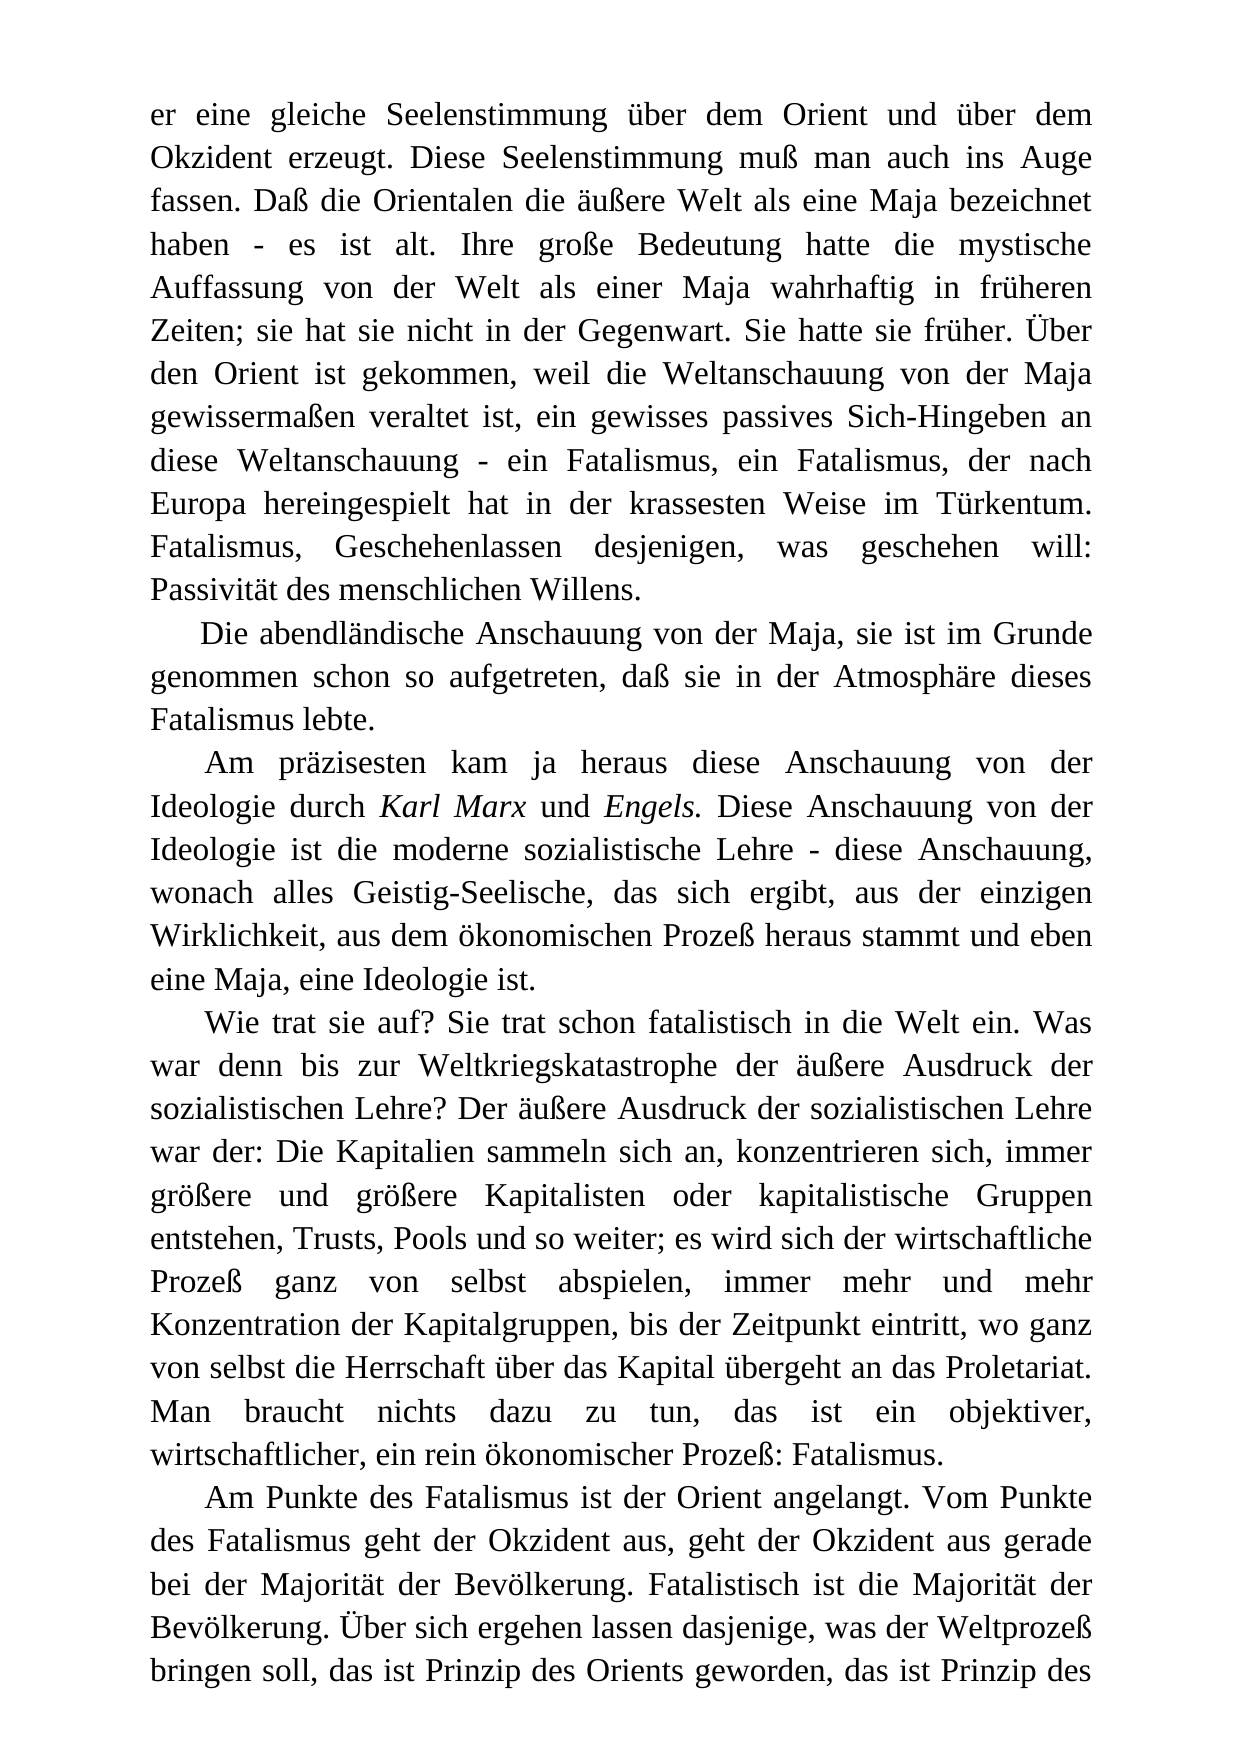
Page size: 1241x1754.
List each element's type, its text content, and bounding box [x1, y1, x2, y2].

text Die abendländische Anschauung von der Maja, sie ist im Grunde genommen schon so aufgetreten, daß sie in der Atmosphäre dieses Fatalismus lebte. [150, 613, 1093, 738]
text er eine gleiche Seelenstimmung über dem Orient und über dem Okzident erzeugt. Diese Seelenstimmung muß man auch ins Auge fassen. Daß die Orientalen die äußere Welt als eine Maja bezeichnet haben - es ist alt. Ihre große Bedeutung hatte die mystische Auffassung von der Welt als einer Maja wahrhaftig in früheren Zeiten; sie hat sie nicht in der Gegenwart. Sie hatte sie früher. Über den Orient ist gekommen, weil die Weltanschauung von der Maja gewissermaßen veraltet ist, ein gewisses passives Sich-Hingeben an diese Weltanschauung - ein Fatalismus, ein Fatalismus, der nach Europa hereingespielt hat in der krassesten Weise im Türkentum. Fatalismus, Geschehenlassen desjenigen, was geschehen will: Passivität des menschlichen Willens. [150, 94, 1093, 608]
text Wie trat sie auf? Sie trat schon fatalistisch in die Welt ein. Was war denn bis zur Weltkriegskatastrophe der äußere Ausdruck der sozialistischen Lehre? Der äußere Ausdruck der sozialistischen Lehre war der: Die Kapitalien sammeln sich an, konzentrieren sich, immer größere und größere Kapitalisten oder kapitalistische Gruppen entstehen, Trusts, Pools und so weiter; es wird sich der wirtschaftliche Prozeß ganz von selbst abspielen, immer mehr und mehr Konzentration der Kapitalgruppen, bis der Zeitpunkt eintritt, wo ganz von selbst die Herrschaft über das Kapital übergeht an das Proletariat. Man braucht nichts dazu zu tun, das ist ein objektiver, wirtschaftlicher, ein rein ökonomischer Prozeß: Fatalismus. [150, 1002, 1093, 1473]
text Am präzisesten kam ja heraus diese Anschauung von der Ideologie durch Karl Marx und Engels. Diese Anschauung von der Ideologie ist die moderne sozialistische Lehre - diese Anschauung, wonach alles Geistig-Seelische, das sich ergibt, aus der einzigen Wirklichkeit, aus dem ökonomischen Prozeß heraus stammt und eben eine Maja, eine Ideologie ist. [150, 743, 1093, 997]
text Am Punkte des Fatalismus ist der Orient angelangt. Vom Punkte des Fatalismus geht der Okzident aus, geht der Okzident aus gerade bei der Majorität der Bevölkerung. Fatalistisch ist die Majorität der Bevölkerung. Über sich ergehen lassen dasjenige, was der Weltprozeß bringen soll, das ist Prinzip des Orients geworden, das ist Prinzip des [150, 1477, 1093, 1689]
